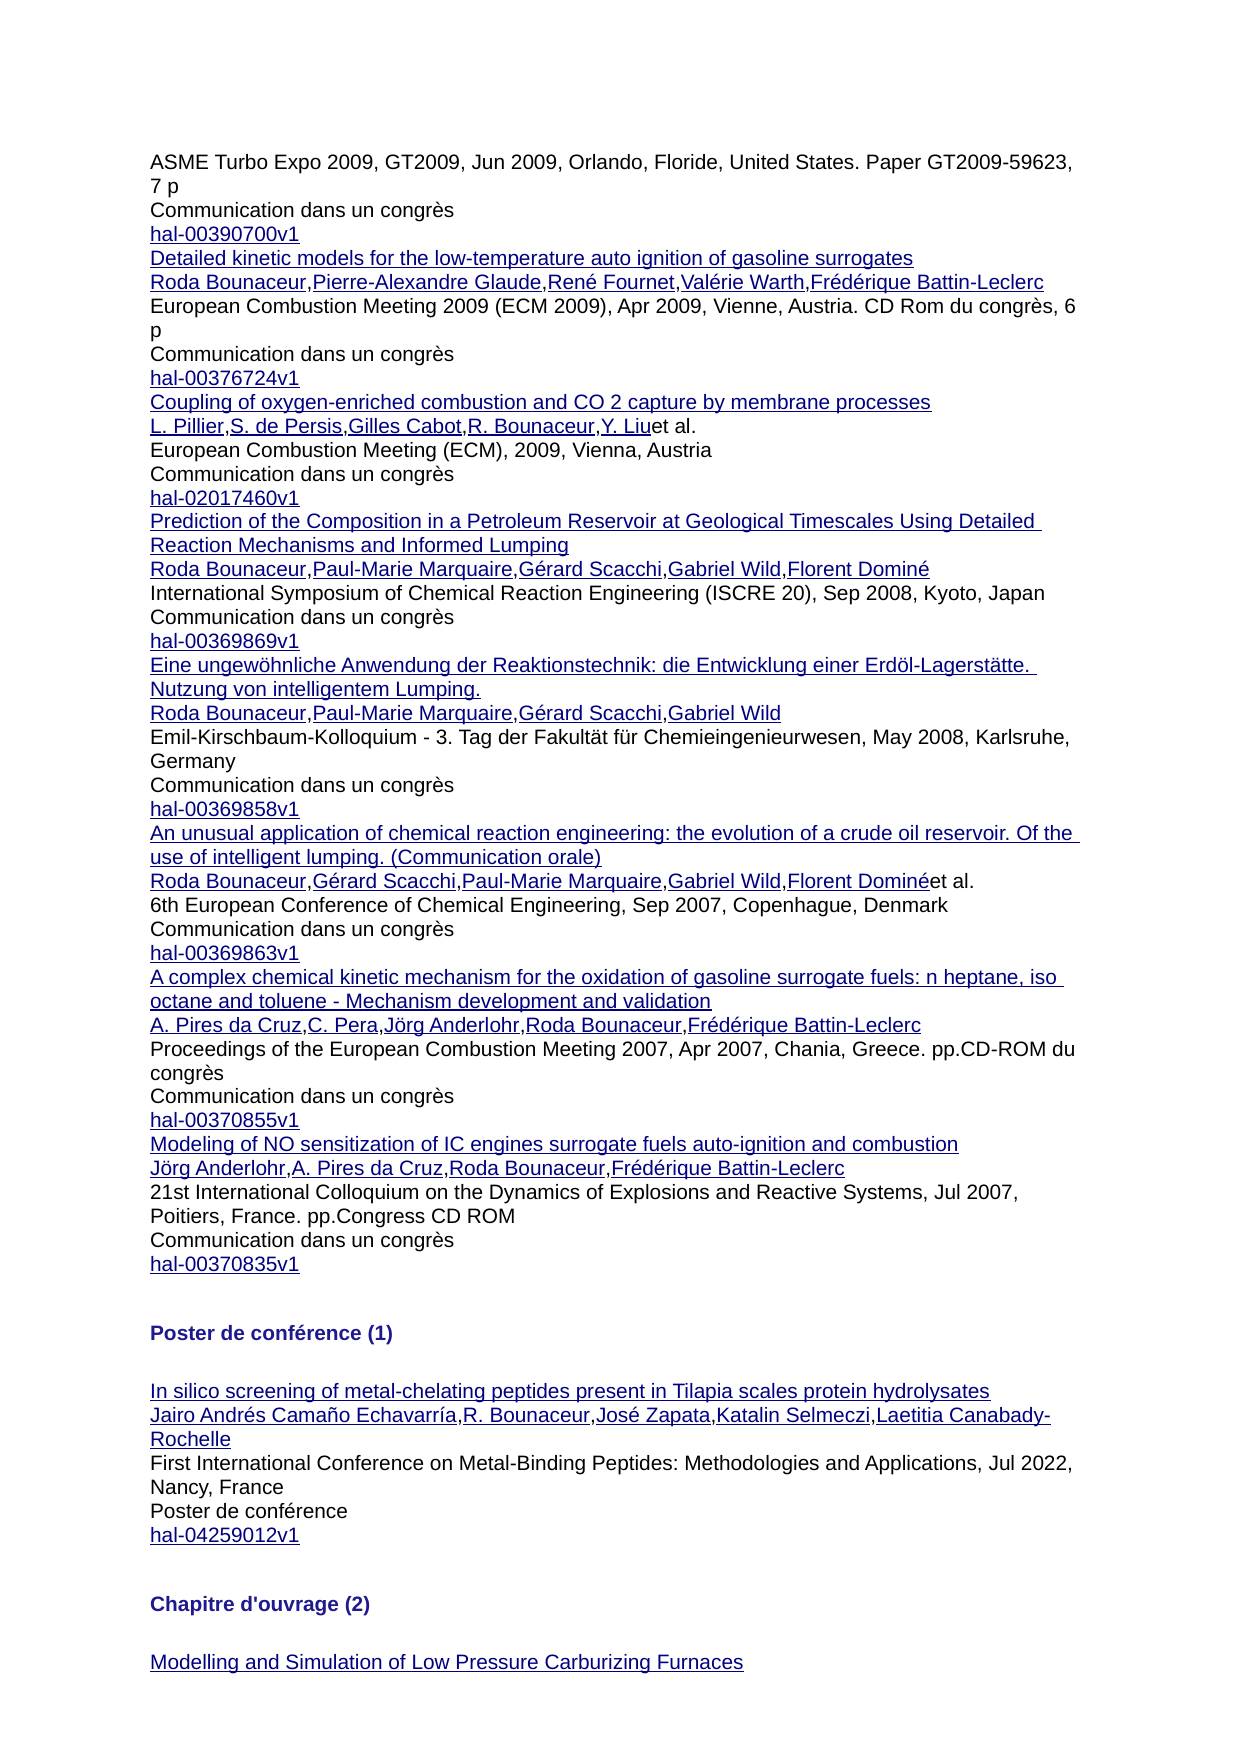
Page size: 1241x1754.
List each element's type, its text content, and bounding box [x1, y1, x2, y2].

table_header Modelling and Simulation of Low Pressure Carburizing Furnaces [150, 1650, 1090, 1674]
table_cell Modeling of NO sensitization of IC engines surrogate fuels auto-ignition and combustion Jörg Anderlohr,A. Pires da Cruz,Roda Bounaceur,Frédérique Battin-Leclerc 21st International Colloquium on the Dynamics of Explosions and Reactive Systems, Jul 2007, Poitiers, France. pp.Congress CD ROM Communication dans un congrès hal-00370835v1 [150, 1132, 1090, 1276]
subtitle Poster de conférence (1) [150, 1321, 1090, 1345]
table_cell ASME Turbo Expo 2009, GT2009, Jun 2009, Orlando, Floride, United States. Paper GT2009-59623, 7 p Communication dans un congrès hal-00390700v1 [150, 150, 1090, 246]
table_cell Coupling of oxygen-enriched combustion and CO 2 capture by membrane processes L. Pillier,S. de Persis,Gilles Cabot,R. Bounaceur,Y. Liuet al. European Combustion Meeting (ECM), 2009, Vienna, Austria Communication dans un congrès hal-02017460v1 [150, 390, 1090, 509]
table_cell An unusual application of chemical reaction engineering: the evolution of a crude oil reservoir. Of the use of intelligent lumping. (Communication orale) Roda Bounaceur,Gérard Scacchi,Paul-Marie Marquaire,Gabriel Wild,Florent Dominéet al. 6th European Conference of Chemical Engineering, Sep 2007, Copenhague, Denmark Communication dans un congrès hal-00369863v1 [150, 821, 1090, 964]
table_cell Prediction of the Composition in a Petroleum Reservoir at Geological Timescales Using Detailed Reaction Mechanisms and Informed Lumping Roda Bounaceur,Paul-Marie Marquaire,Gérard Scacchi,Gabriel Wild,Florent Dominé International Symposium of Chemical Reaction Engineering (ISCRE 20), Sep 2008, Kyoto, Japan Communication dans un congrès hal-00369869v1 [150, 509, 1090, 653]
subtitle Chapitre d'ouvrage (2) [150, 1592, 1090, 1616]
table_cell A complex chemical kinetic mechanism for the oxidation of gasoline surrogate fuels: n heptane, iso octane and toluene - Mechanism development and validation A. Pires da Cruz,C. Pera,Jörg Anderlohr,Roda Bounaceur,Frédérique Battin-Leclerc Proceedings of the European Combustion Meeting 2007, Apr 2007, Chania, Greece. pp.CD-ROM du congrès Communication dans un congrès hal-00370855v1 [150, 965, 1090, 1132]
table_cell Detailed kinetic models for the low-temperature auto ignition of gasoline surrogates Roda Bounaceur,Pierre-Alexandre Glaude,René Fournet,Valérie Warth,Frédérique Battin-Leclerc European Combustion Meeting 2009 (ECM 2009), Apr 2009, Vienne, Austria. CD Rom du congrès, 6 p Communication dans un congrès hal-00376724v1 [150, 246, 1090, 389]
table_cell Eine ungewöhnliche Anwendung der Reaktionstechnik: die Entwicklung einer Erdöl-Lagerstätte. Nutzung von intelligentem Lumping. Roda Bounaceur,Paul-Marie Marquaire,Gérard Scacchi,Gabriel Wild Emil-Kirschbaum-Kolloquium - 3. Tag der Fakultät für Chemieingenieurwesen, May 2008, Karlsruhe, Germany Communication dans un congrès hal-00369858v1 [150, 653, 1090, 821]
table_header In silico screening of metal-chelating peptides present in Tilapia scales protein hydrolysates Jairo Andrés Camaño Echavarría,R. Bounaceur,José Zapata,Katalin Selmeczi,Laetitia Canabady-Rochelle First International Conference on Metal-Binding Peptides: Methodologies and Applications, Jul 2022, Nancy, France Poster de conférence hal-04259012v1 [150, 1379, 1090, 1547]
